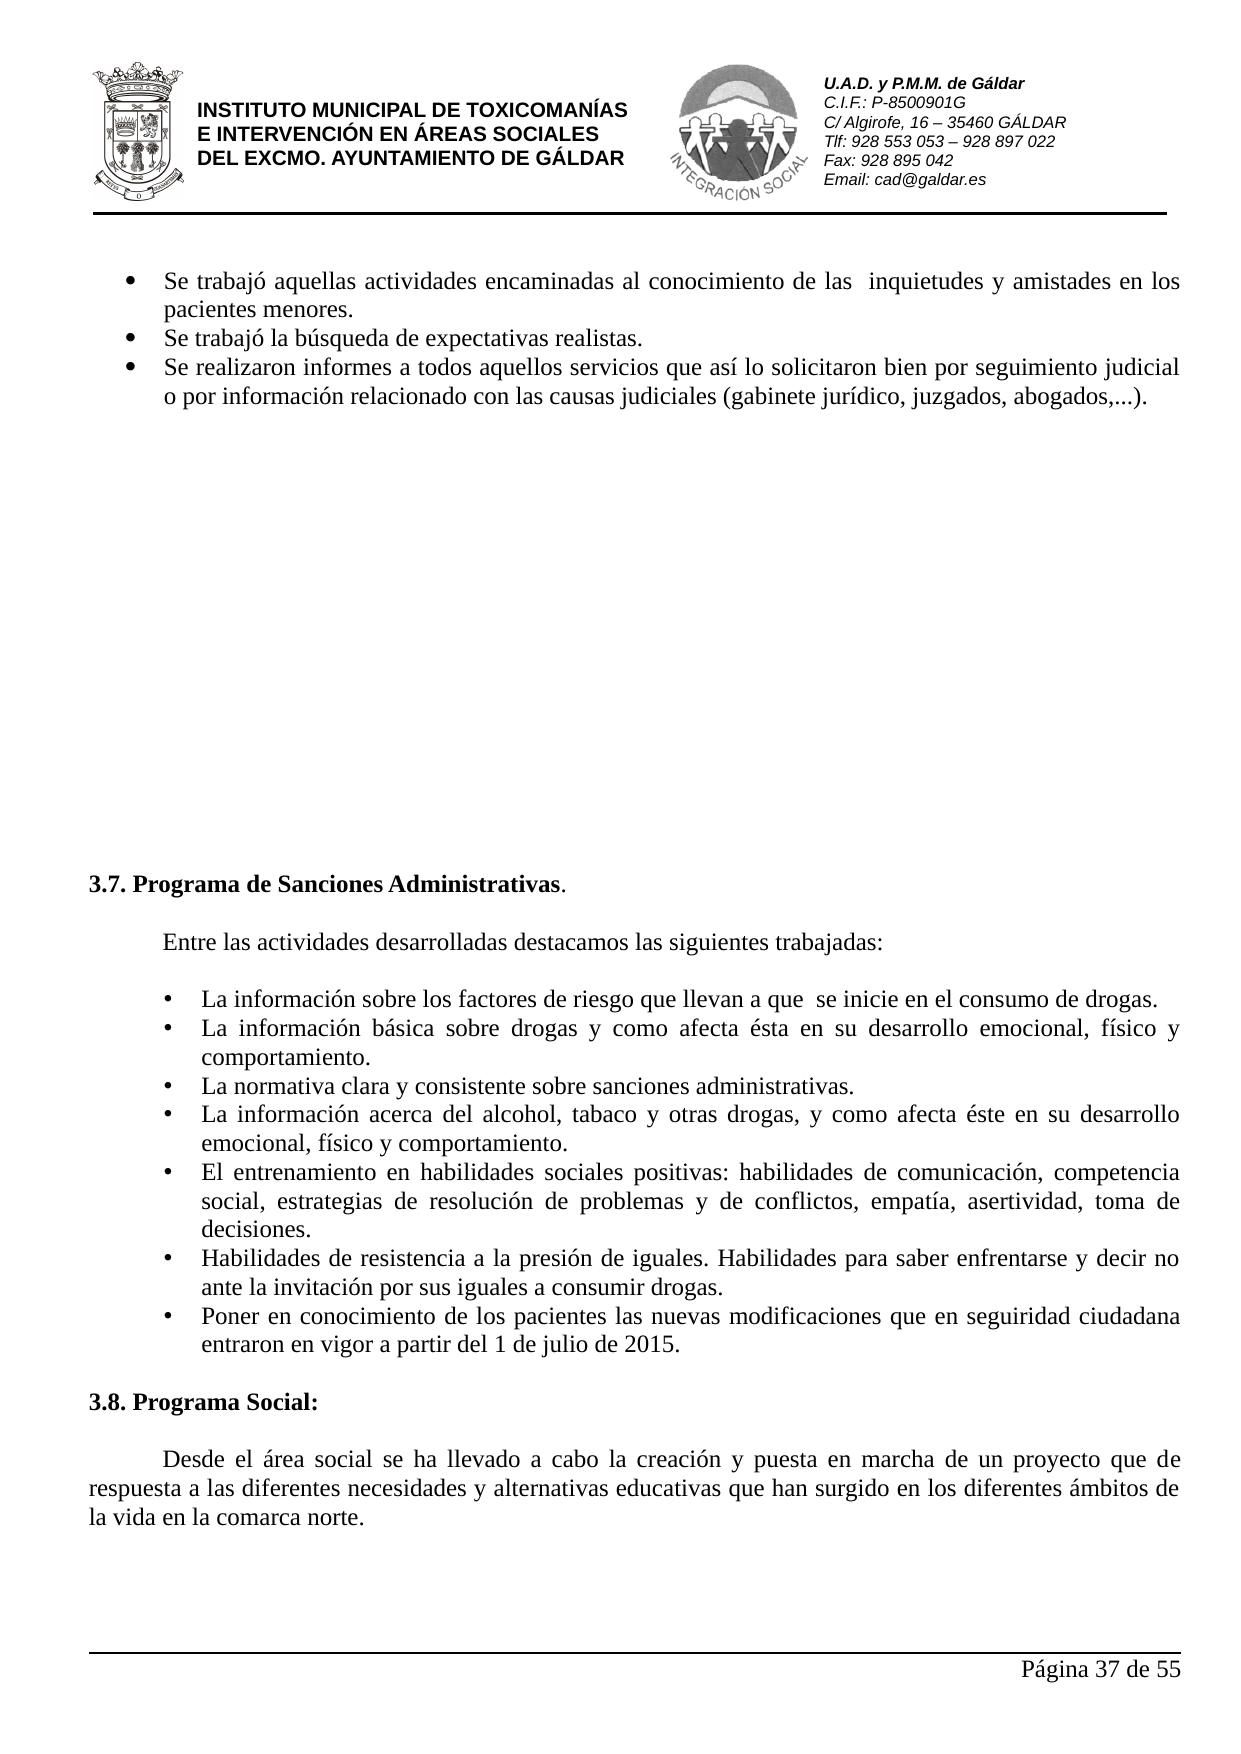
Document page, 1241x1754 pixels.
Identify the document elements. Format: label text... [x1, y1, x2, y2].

list Se realizaron informes a todos aquellos servicios que así lo solicitaron bien por seguimiento judicial o por información relacionado con las causas judiciales (gabinete jurídico, juzgados, abogados,...). [126, 352, 1181, 409]
list La normativa clara y consistente sobre sanciones administrativas. [163, 1071, 1181, 1099]
picture [92, 62, 184, 201]
list Habilidades de resistencia a la presión de iguales. Habilidades para saber enfrentarse y decir no ante la invitación por sus iguales a consumir drogas. [163, 1243, 1181, 1301]
list La información sobre los factores de riesgo que llevan a que se inicie en el consumo de drogas. [163, 984, 1181, 1013]
list El entrenamiento en habilidades sociales positivas: habilidades de comunicación, competencia social, estrategias de resolución de problemas y de conflictos, empatía, asertividad, toma de decisiones. [163, 1157, 1181, 1243]
text 3.8. Programa Social: [88, 1387, 1181, 1416]
list Se trabajó la búsqueda de expectativas realistas. [126, 323, 1181, 352]
list Poner en conocimiento de los pacientes las nuevas modificaciones que en seguiridad ciudadana entraron en vigor a partir del 1 de julio de 2015. [163, 1301, 1181, 1358]
text Desde el área social se ha llevado a cabo la creación y puesta en marcha de un proyecto que de respuesta a las diferentes necesidades y alternativas educativas que han surgido en los diferentes ámbitos de la vida en la comarca norte. [88, 1444, 1181, 1531]
list Se trabajó aquellas actividades encaminadas al conocimiento de las inquietudes y amistades en los pacientes menores. [126, 266, 1181, 323]
list La información básica sobre drogas y como afecta ésta en su desarrollo emocional, físico y comportamiento. [163, 1013, 1181, 1071]
text 3.7. Programa de Sanciones Administrativas. [88, 869, 1181, 898]
list La información acerca del alcohol, tabaco y otras drogas, y como afecta éste en su desarrollo emocional, físico y comportamiento. [163, 1099, 1181, 1157]
text Entre las actividades desarrolladas destacamos las siguientes trabajadas: [88, 927, 1181, 956]
